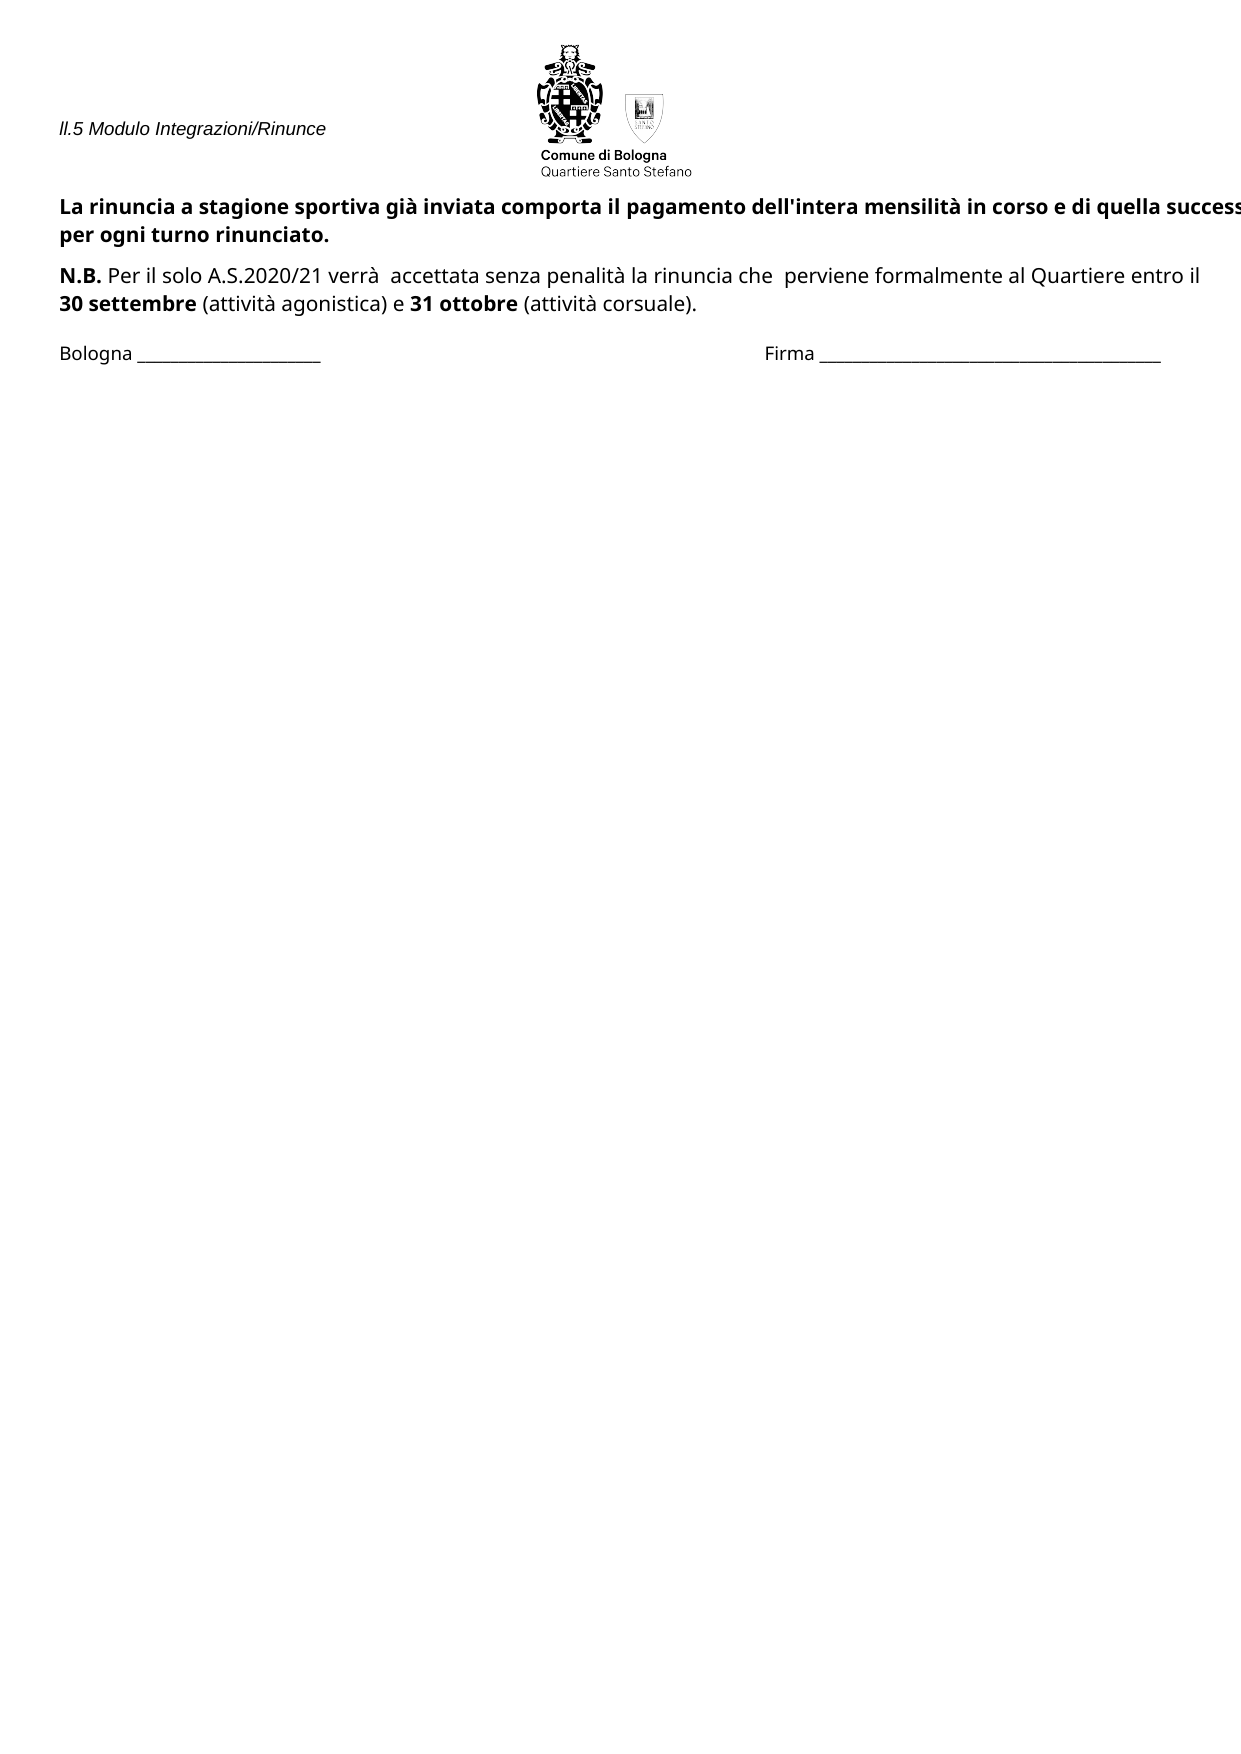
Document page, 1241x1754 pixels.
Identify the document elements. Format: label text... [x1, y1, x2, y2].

subtitle La rinuncia a stagione sportiva già inviata comporta il pagamento dell'intera mensilità in corso e di quella successiva [59, 176, 1240, 221]
subtitle 30 settembre (attività agonistica) e 31 ottobre (attività corsuale). [59, 289, 1240, 318]
subtitle per ogni turno rinunciato. [59, 221, 1240, 249]
picture [524, 28, 716, 193]
text Bologna ______________________ Firma _________________________________________ [59, 340, 1181, 366]
subtitle N.B. Per il solo A.S.2020/21 verrà accettata senza penalità la rinuncia che perviene formalmente al Quartiere entro il [59, 261, 1240, 289]
